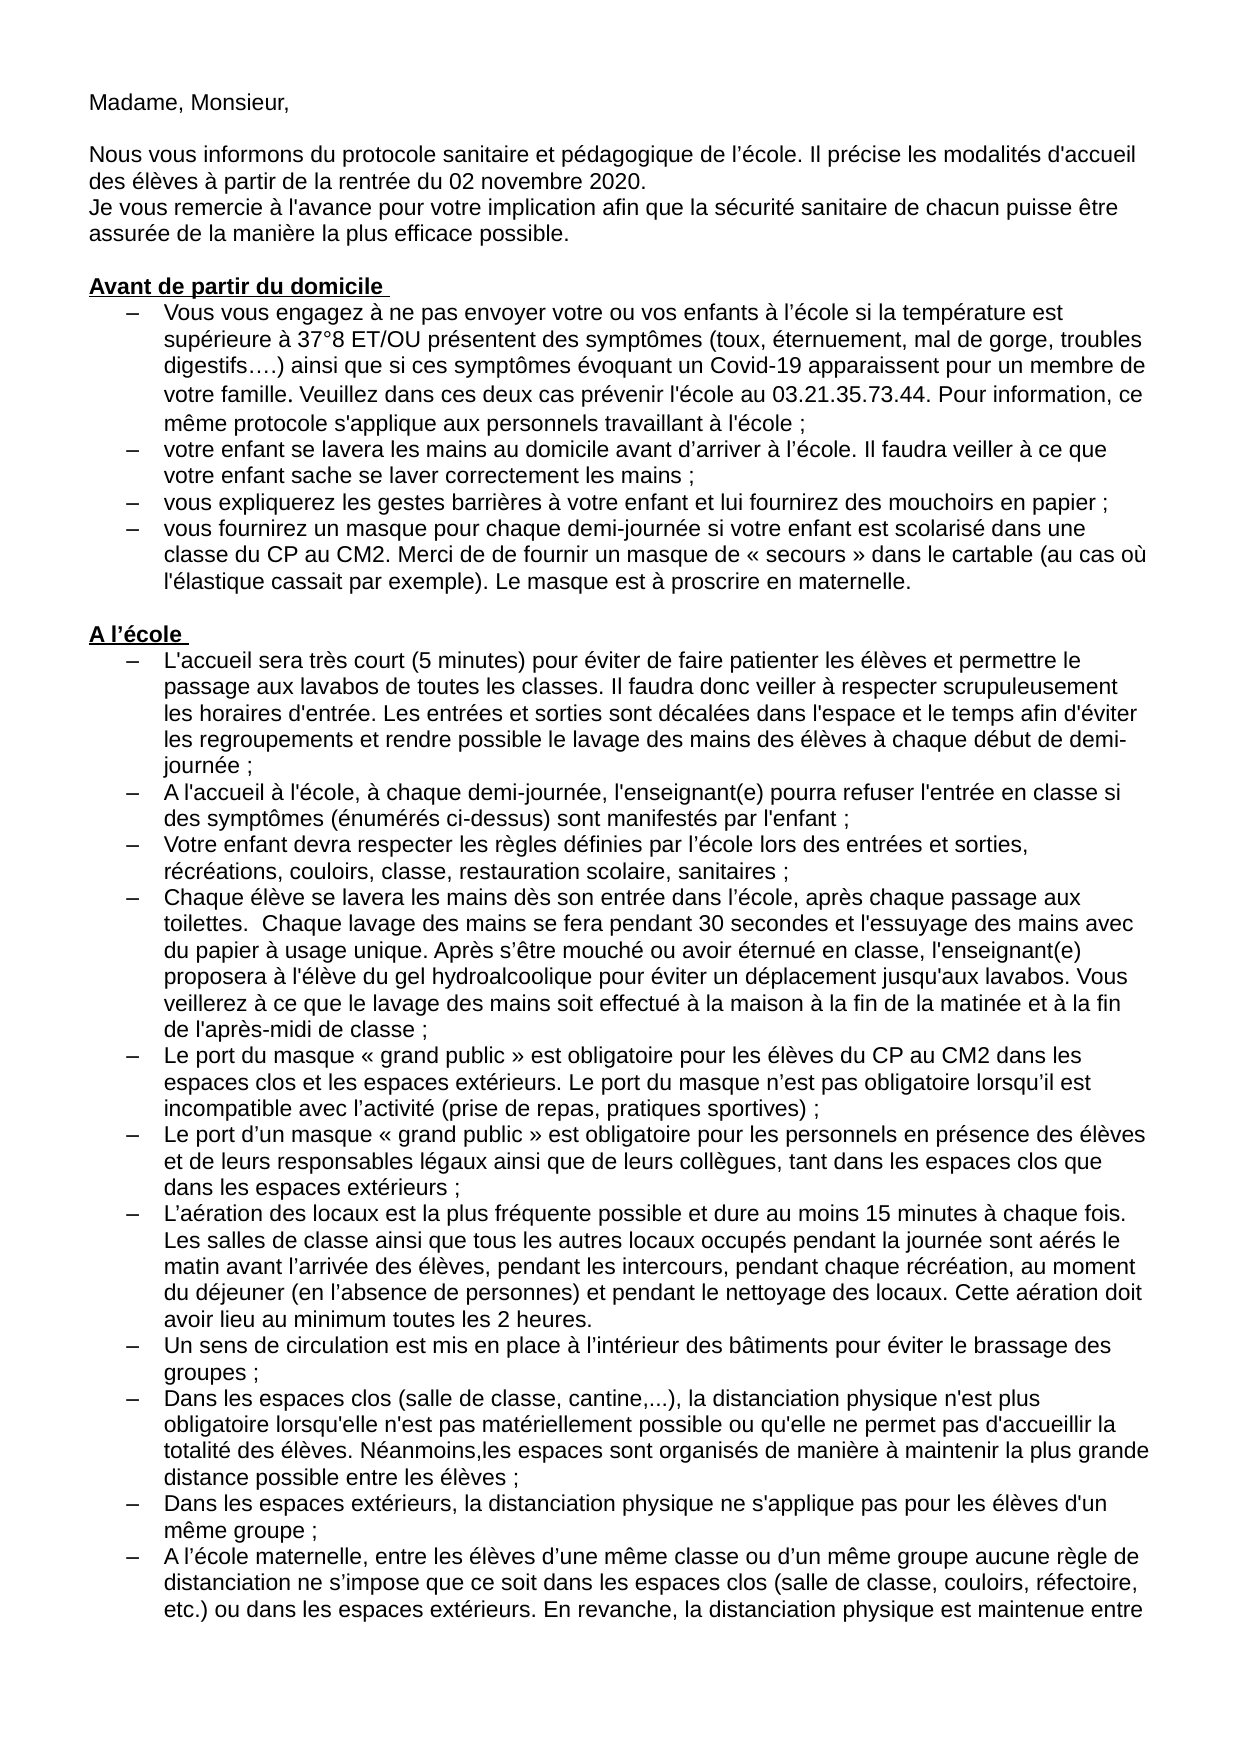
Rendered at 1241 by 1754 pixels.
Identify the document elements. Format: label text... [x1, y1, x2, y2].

list vous expliquerez les gestes barrières à votre enfant et lui fournirez des mouchoirs en papier ; [126, 489, 1152, 515]
list Le port du masque « grand public » est obligatoire pour les élèves du CP au CM2 dans les espaces clos et les espaces extérieurs. Le port du masque n’est pas obligatoire lorsqu’il est incompatible avec l’activité (prise de repas, pratiques sportives) ; [126, 1042, 1152, 1121]
text Nous vous informons du protocole sanitaire et pédagogique de l’école. Il précise les modalités d'accueil des élèves à partir de la rentrée du 02 novembre 2020. [88, 141, 1152, 194]
list Chaque élève se lavera les mains dès son entrée dans l’école, après chaque passage aux toilettes. Chaque lavage des mains se fera pendant 30 secondes et l'essuyage des mains avec du papier à usage unique. Après s’être mouché ou avoir éternué en classe, l'enseignant(e) proposera à l'élève du gel hydroalcoolique pour éviter un déplacement jusqu'aux lavabos. Vous veillerez à ce que le lavage des mains soit effectué à la maison à la fin de la matinée et à la fin de l'après-midi de classe ; [126, 884, 1152, 1042]
list Vous vous engagez à ne pas envoyer votre ou vos enfants à l’école si la température est supérieure à 37°8 ET/OU présentent des symptômes (toux, éternuement, mal de gorge, troubles digestifs….) ainsi que si ces symptômes évoquant un Covid-19 apparaissent pour un membre de votre famille. Veuillez dans ces deux cas prévenir l'école au 03.21.35.73.44. Pour information, ce même protocole s'applique aux personnels travaillant à l'école ; [126, 299, 1152, 436]
list A l’école maternelle, entre les élèves d’une même classe ou d’un même groupe aucune règle de distanciation ne s’impose que ce soit dans les espaces clos (salle de classe, couloirs, réfectoire, etc.) ou dans les espaces extérieurs. En revanche, la distanciation physique est maintenue entre [126, 1543, 1152, 1622]
text Avant de partir du domicile [88, 273, 1152, 299]
list Votre enfant devra respecter les règles définies par l’école lors des entrées et sorties, récréations, couloirs, classe, restauration scolaire, sanitaires ; [126, 831, 1152, 884]
list votre enfant se lavera les mains au domicile avant d’arriver à l’école. Il faudra veiller à ce que votre enfant sache se laver correctement les mains ; [126, 436, 1152, 489]
list A l'accueil à l'école, à chaque demi-journée, l'enseignant(e) pourra refuser l'entrée en classe si des symptômes (énumérés ci-dessus) sont manifestés par l'enfant ; [126, 779, 1152, 831]
list Un sens de circulation est mis en place à l’intérieur des bâtiments pour éviter le brassage des groupes ; [126, 1332, 1152, 1385]
list Dans les espaces extérieurs, la distanciation physique ne s'applique pas pour les élèves d'un même groupe ; [126, 1490, 1152, 1543]
list L’aération des locaux est la plus fréquente possible et dure au moins 15 minutes à chaque fois. Les salles de classe ainsi que tous les autres locaux occupés pendant la journée sont aérés le matin avant l’arrivée des élèves, pendant les intercours, pendant chaque récréation, au moment du déjeuner (en l’absence de personnes) et pendant le nettoyage des locaux. Cette aération doit avoir lieu au minimum toutes les 2 heures. [126, 1200, 1152, 1332]
text Madame, Monsieur, [88, 88, 1152, 115]
list L'accueil sera très court (5 minutes) pour éviter de faire patienter les élèves et permettre le passage aux lavabos de toutes les classes. Il faudra donc veiller à respecter scrupuleusement les horaires d'entrée. Les entrées et sorties sont décalées dans l'espace et le temps afin d'éviter les regroupements et rendre possible le lavage des mains des élèves à chaque début de demi-journée ; [126, 647, 1152, 779]
list Le port d’un masque « grand public » est obligatoire pour les personnels en présence des élèves et de leurs responsables légaux ainsi que de leurs collègues, tant dans les espaces clos que dans les espaces extérieurs ; [126, 1121, 1152, 1200]
list vous fournirez un masque pour chaque demi-journée si votre enfant est scolarisé dans une classe du CP au CM2. Merci de de fournir un masque de « secours » dans le cartable (au cas où l'élastique cassait par exemple). Le masque est à proscrire en maternelle. [126, 515, 1152, 594]
list Dans les espaces clos (salle de classe, cantine,...), la distanciation physique n'est plus obligatoire lorsqu'elle n'est pas matériellement possible ou qu'elle ne permet pas d'accueillir la totalité des élèves. Néanmoins,les espaces sont organisés de manière à maintenir la plus grande distance possible entre les élèves ; [126, 1385, 1152, 1490]
text Je vous remercie à l'avance pour votre implication afin que la sécurité sanitaire de chacun puisse être assurée de la manière la plus efficace possible. [88, 194, 1152, 247]
text A l’école [88, 621, 1152, 647]
